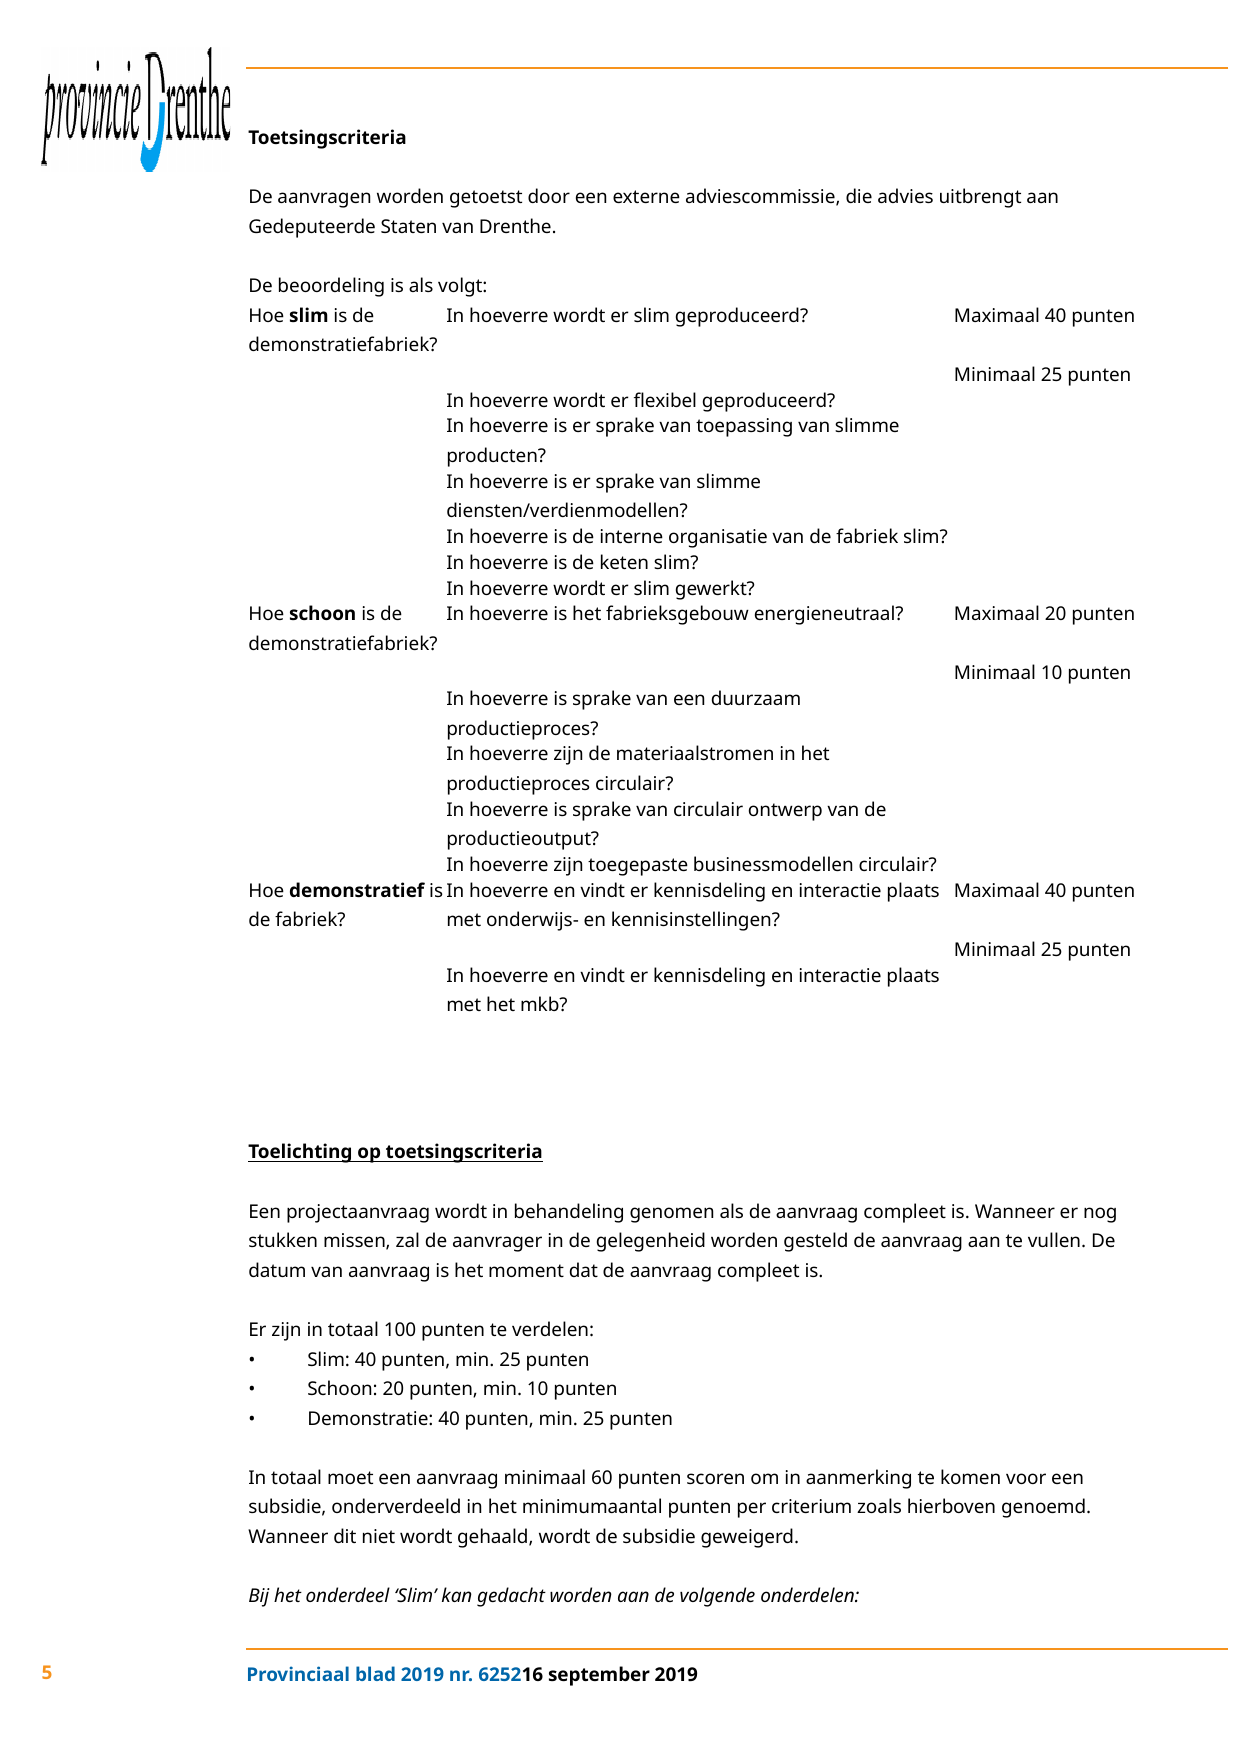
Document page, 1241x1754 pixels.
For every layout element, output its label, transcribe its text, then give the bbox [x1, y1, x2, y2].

table_cell In hoeverre is sprake van een duurzaam productieproces? [446, 685, 954, 741]
table_cell [954, 685, 1152, 741]
table_cell [248, 575, 446, 600]
table_cell In hoeverre is er sprake van slimme diensten/verdienmodellen? [446, 468, 954, 523]
table_cell In hoeverre is sprake van circulair ontwerp van de productieoutput? [446, 796, 954, 851]
table_cell [954, 468, 1152, 523]
table_cell [954, 413, 1152, 468]
text Er zijn in totaal 100 punten te verdelen: [248, 1316, 1152, 1342]
text Bij het onderdeel ‘Slim’ kan gedacht worden aan de volgende onderdelen: [248, 1582, 1152, 1608]
table_cell [954, 796, 1152, 851]
list Demonstratie: 40 punten, min. 25 punten [248, 1405, 1152, 1431]
table_cell In hoeverre en vindt er kennisdeling en interactie plaats met onderwijs- en kennisinstellingen? [446, 877, 954, 962]
table_cell In hoeverre wordt er flexibel geproduceerd? [446, 387, 954, 413]
table_cell [248, 387, 446, 413]
table_cell [248, 796, 446, 851]
table_cell In hoeverre zijn de materiaalstromen in het productieproces circulair? [446, 741, 954, 796]
text De beoordeling is als volgt: [248, 272, 1152, 298]
table_cell [954, 523, 1152, 549]
table_cell [954, 549, 1152, 575]
text De aanvragen worden getoetst door een externe adviescommissie, die advies uitbrengt aan Gedeputeerde Staten van Drenthe. [248, 183, 1152, 239]
text Toelichting op toetsingscriteria [248, 1139, 1152, 1164]
list Schoon: 20 punten, min. 10 punten [248, 1375, 1152, 1401]
text Een projectaanvraag wordt in behandeling genomen als de aanvraag compleet is. Wanneer er nog stukken missen, zal de aanvrager in de gelegenheid worden gesteld de aanvraag aan te vullen. De datum van aanvraag is het moment dat de aanvraag compleet is. [248, 1198, 1152, 1283]
table_cell In hoeverre is de interne organisatie van de fabriek slim? [446, 523, 954, 549]
table_cell [248, 523, 446, 549]
table_cell [248, 413, 446, 468]
table_cell [248, 685, 446, 741]
table_cell In hoeverre is de keten slim? [446, 549, 954, 575]
table_cell [248, 549, 446, 575]
table_cell [954, 962, 1152, 1017]
table_cell In hoeverre wordt er slim gewerkt? [446, 575, 954, 600]
table_cell In hoeverre is er sprake van toepassing van slimme producten? [446, 413, 954, 468]
picture [41, 47, 231, 172]
list Slim: 40 punten, min. 25 punten [248, 1346, 1152, 1372]
table_cell In hoeverre zijn toegepaste businessmodellen circulair? [446, 851, 954, 877]
table_cell [248, 851, 446, 877]
table_header Hoe slim is de demonstratiefabriek? [248, 302, 446, 387]
table_cell [954, 575, 1152, 600]
table_header Maximaal 40 punten Minimaal 25 punten [954, 302, 1152, 387]
table_cell [954, 741, 1152, 796]
table_cell [954, 387, 1152, 413]
table_cell Maximaal 40 punten Minimaal 25 punten [954, 877, 1152, 962]
table_cell In hoeverre is het fabrieksgebouw energieneutraal? [446, 600, 954, 685]
table_cell In hoeverre en vindt er kennisdeling en interactie plaats met het mkb? [446, 962, 954, 1017]
table_cell [248, 741, 446, 796]
table_cell Hoe demonstratief is de fabriek? [248, 877, 446, 962]
table_header In hoeverre wordt er slim geproduceerd? [446, 302, 954, 387]
text Toetsingscriteria [248, 124, 1152, 150]
table_cell [954, 851, 1152, 877]
table_cell Hoe schoon is de demonstratiefabriek? [248, 600, 446, 685]
text In totaal moet een aanvraag minimaal 60 punten scoren om in aanmerking te komen voor een subsidie, onderverdeeld in het minimumaantal punten per criterium zoals hierboven genoemd. Wanneer dit niet wordt gehaald, wordt de subsidie geweigerd. [248, 1464, 1152, 1549]
table_cell [248, 468, 446, 523]
table_cell Maximaal 20 punten Minimaal 10 punten [954, 600, 1152, 685]
table_cell [248, 962, 446, 1017]
